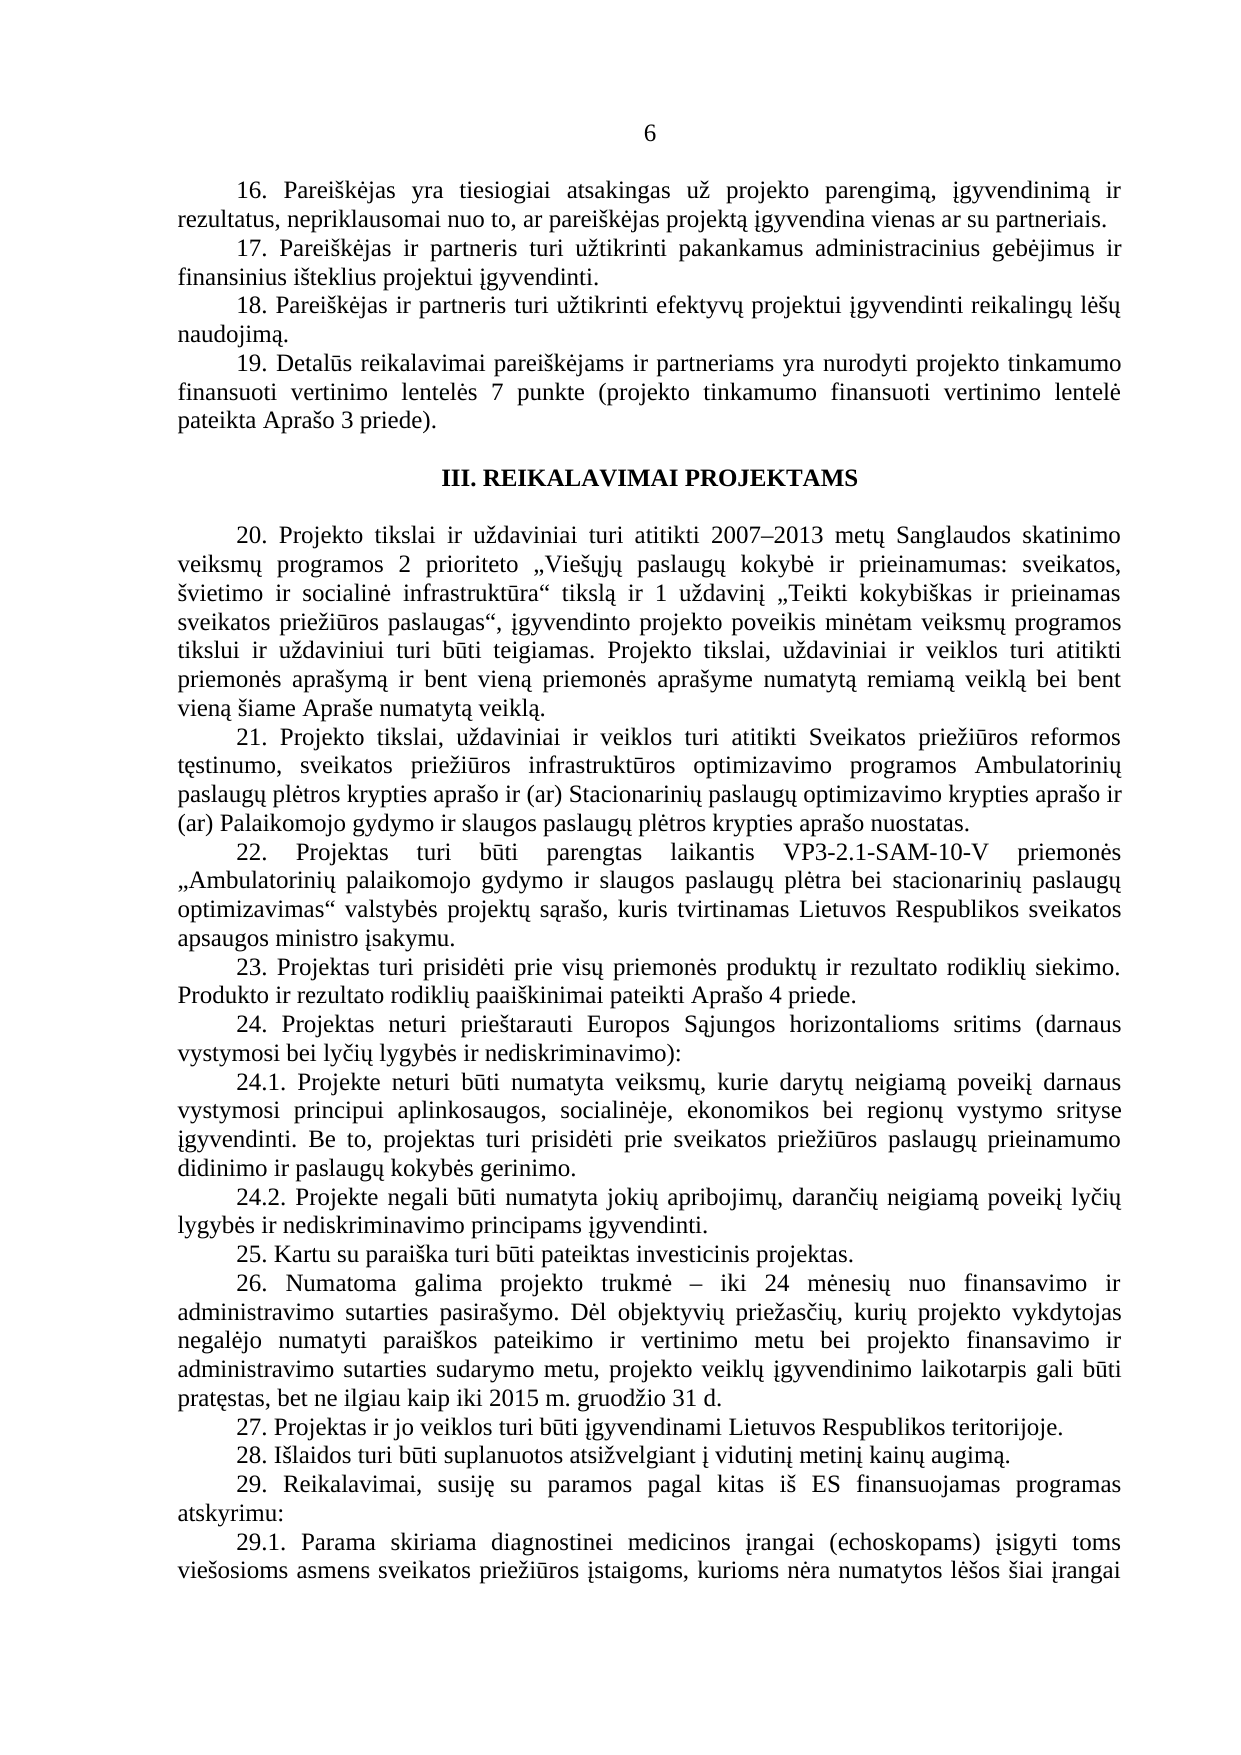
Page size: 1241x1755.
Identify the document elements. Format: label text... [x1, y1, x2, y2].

text 28. Išlaidos turi būti suplanuotos atsižvelgiant į vidutinį metinį kainų augimą. [177, 1441, 1122, 1469]
text 22. Projektas turi būti parengtas laikantis VP3-2.1-SAM-10-V priemonės „Ambulatorinių palaikomojo gydymo ir slaugos paslaugų plėtra bei stacionarinių paslaugų optimizavimas“ valstybės projektų sąrašo, kuris tvirtinamas Lietuvos Respublikos sveikatos apsaugos ministro įsakymu. [177, 837, 1122, 952]
text 24. Projektas neturi prieštarauti Europos Sąjungos horizontalioms sritims (darnaus vystymosi bei lyčių lygybės ir nediskriminavimo): [177, 1009, 1122, 1067]
text 29. Reikalavimai, susiję su paramos pagal kitas iš ES finansuojamas programas atskyrimu: [177, 1469, 1122, 1527]
text 18. Pareiškėjas ir partneris turi užtikrinti efektyvų projektui įgyvendinti reikalingų lėšų naudojimą. [177, 291, 1122, 348]
text 23. Projektas turi prisidėti prie visų priemonės produktų ir rezultato rodiklių siekimo. Produkto ir rezultato rodiklių paaiškinimai pateikti Aprašo 4 priede. [177, 952, 1122, 1009]
text 29.1. Parama skiriama diagnostinei medicinos įrangai (echoskopams) įsigyti toms viešosioms asmens sveikatos priežiūros įstaigoms, kurioms nėra numatytos lėšos šiai įrangai [177, 1527, 1122, 1584]
text III. REIKALAVIMAI PROJEKTAMS [177, 463, 1122, 492]
text 24.1. Projekte neturi būti numatyta veiksmų, kurie darytų neigiamą poveikį darnaus vystymosi principui aplinkosaugos, socialinėje, ekonomikos bei regionų vystymo srityse įgyvendinti. Be to, projektas turi prisidėti prie sveikatos priežiūros paslaugų prieinamumo didinimo ir paslaugų kokybės gerinimo. [177, 1067, 1122, 1182]
text 16. Pareiškėjas yra tiesiogiai atsakingas už projekto parengimą, įgyvendinimą ir rezultatus, nepriklausomai nuo to, ar pareiškėjas projektą įgyvendina vienas ar su partneriais. [177, 176, 1122, 233]
text 21. Projekto tikslai, uždaviniai ir veiklos turi atitikti Sveikatos priežiūros reformos tęstinumo, sveikatos priežiūros infrastruktūros optimizavimo programos Ambulatorinių paslaugų plėtros krypties aprašo ir (ar) Stacionarinių paslaugų optimizavimo krypties aprašo ir (ar) Palaikomojo gydymo ir slaugos paslaugų plėtros krypties aprašo nuostatas. [177, 722, 1122, 837]
text 27. Projektas ir jo veiklos turi būti įgyvendinami Lietuvos Respublikos teritorijoje. [177, 1412, 1122, 1441]
text 19. Detalūs reikalavimai pareiškėjams ir partneriams yra nurodyti projekto tinkamumo finansuoti vertinimo lentelės 7 punkte (projekto tinkamumo finansuoti vertinimo lentelė pateikta Aprašo 3 priede). [177, 348, 1122, 434]
text 26. Numatoma galima projekto trukmė – iki 24 mėnesių nuo finansavimo ir administravimo sutarties pasirašymo. Dėl objektyvių priežasčių, kurių projekto vykdytojas negalėjo numatyti paraiškos pateikimo ir vertinimo metu bei projekto finansavimo ir administravimo sutarties sudarymo metu, projekto veiklų įgyvendinimo laikotarpis gali būti pratęstas, bet ne ilgiau kaip iki 2015 m. gruodžio 31 d. [177, 1268, 1122, 1412]
text 17. Pareiškėjas ir partneris turi užtikrinti pakankamus administracinius gebėjimus ir finansinius išteklius projektui įgyvendinti. [177, 233, 1122, 291]
text 20. Projekto tikslai ir uždaviniai turi atitikti 2007–2013 metų Sanglaudos skatinimo veiksmų programos 2 prioriteto „Viešųjų paslaugų kokybė ir prieinamumas: sveikatos, švietimo ir socialinė infrastruktūra“ tikslą ir 1 uždavinį „Teikti kokybiškas ir prieinamas sveikatos priežiūros paslaugas“, įgyvendinto projekto poveikis minėtam veiksmų programos tikslui ir uždaviniui turi būti teigiamas. Projekto tikslai, uždaviniai ir veiklos turi atitikti priemonės aprašymą ir bent vieną priemonės aprašyme numatytą remiamą veiklą bei bent vieną šiame Apraše numatytą veiklą. [177, 521, 1122, 722]
text 24.2. Projekte negali būti numatyta jokių apribojimų, darančių neigiamą poveikį lyčių lygybės ir nediskriminavimo principams įgyvendinti. [177, 1182, 1122, 1239]
text 25. Kartu su paraiška turi būti pateiktas investicinis projektas. [177, 1239, 1122, 1268]
